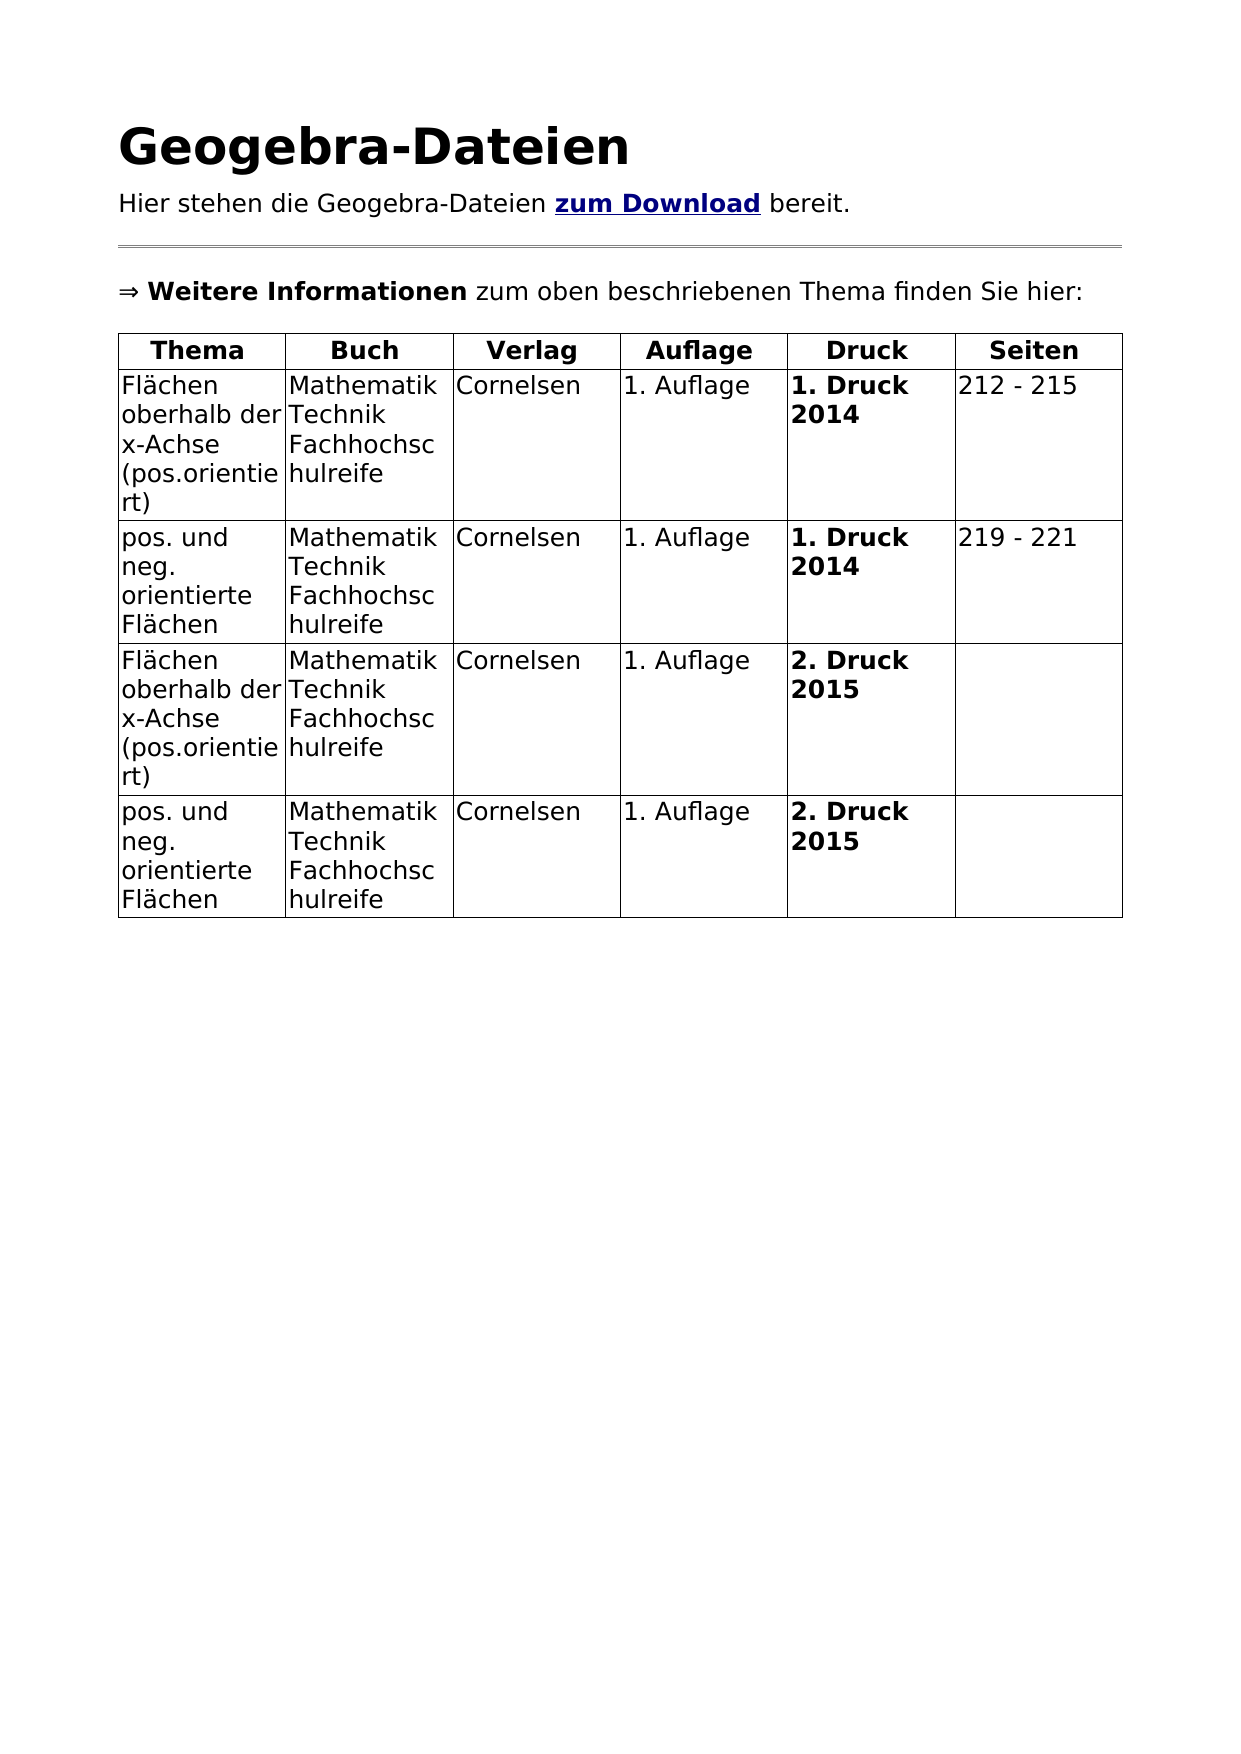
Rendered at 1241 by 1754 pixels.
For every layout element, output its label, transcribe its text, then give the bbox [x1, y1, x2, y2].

table_header Seiten [956, 334, 1122, 368]
table_cell [956, 796, 1122, 917]
table_cell 212 - 215 [956, 370, 1122, 520]
table_header Buch [286, 334, 453, 368]
text Hier stehen die Geogebra-Dateien zum Download bereit. [118, 189, 1122, 218]
table_cell 2. Druck 2015 [788, 644, 955, 794]
table_cell 1. Auflage [621, 796, 787, 917]
table_cell pos. und neg. orientierte Flächen [119, 796, 285, 917]
table_cell Flächen oberhalb der x-Achse (pos.orientiert) [119, 370, 285, 520]
table_header Auflage [621, 334, 787, 368]
table_header Verlag [454, 334, 620, 368]
table_header Thema [119, 334, 285, 368]
table_header Druck [788, 334, 955, 368]
table_cell 219 - 221 [956, 521, 1122, 643]
table_cell Cornelsen [454, 796, 620, 917]
table_cell Flächen oberhalb der x-Achse (pos.orientiert) [119, 644, 285, 794]
table_cell 1. Druck 2014 [788, 370, 955, 520]
table_cell Cornelsen [454, 644, 620, 794]
table_cell 1. Auflage [621, 644, 787, 794]
table_cell 1. Druck 2014 [788, 521, 955, 643]
table_cell pos. und neg. orientierte Flächen [119, 521, 285, 643]
table_cell Cornelsen [454, 521, 620, 643]
table_cell Mathematik Technik Fachhochschulreife [286, 644, 453, 794]
table_cell Mathematik Technik Fachhochschulreife [286, 796, 453, 917]
table_cell 1. Auflage [621, 521, 787, 643]
text ⇒ Weitere Informationen zum oben beschriebenen Thema finden Sie hier: [118, 277, 1122, 306]
subtitle Geogebra-Dateien [118, 118, 1122, 176]
table_cell Mathematik Technik Fachhochschulreife [286, 521, 453, 643]
table_cell Mathematik Technik Fachhochschulreife [286, 370, 453, 520]
table_cell 2. Druck 2015 [788, 796, 955, 917]
table_cell [956, 644, 1122, 794]
table_cell Cornelsen [454, 370, 620, 520]
table_cell 1. Auflage [621, 370, 787, 520]
